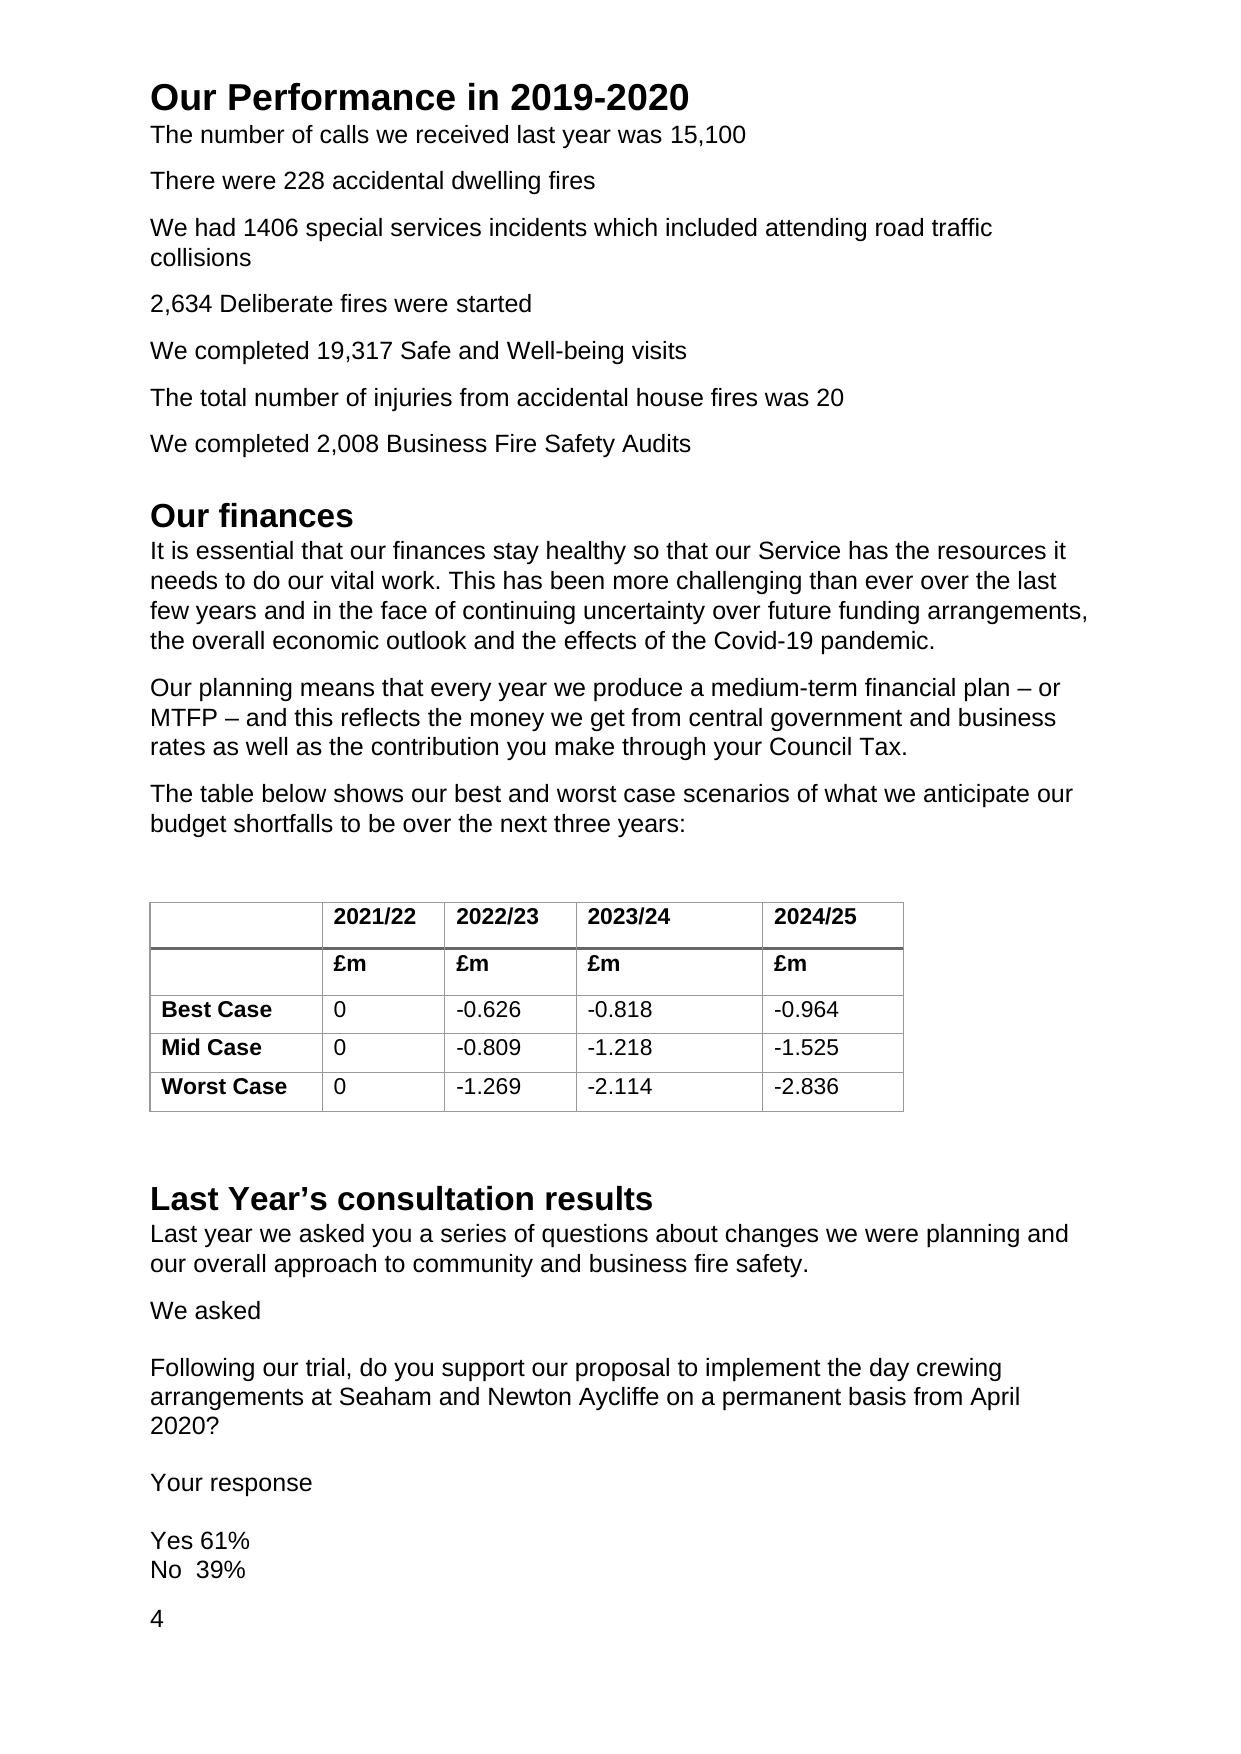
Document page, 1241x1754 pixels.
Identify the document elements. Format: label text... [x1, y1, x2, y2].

subtitle Our finances [150, 496, 1090, 535]
table_cell 0 [323, 1034, 444, 1072]
table_cell -2.836 [763, 1073, 903, 1111]
table_cell 0 [323, 996, 444, 1033]
table_cell £m [445, 950, 576, 994]
table_cell -1.218 [577, 1034, 762, 1072]
table_cell £m [577, 950, 762, 994]
text We completed 2,008 Business Fire Safety Audits [150, 429, 1090, 458]
table_cell -0.626 [445, 996, 576, 1033]
list Yes 61% [150, 1526, 1090, 1554]
text We had 1406 special services incidents which included attending road traffic collisions [150, 213, 1090, 272]
text The number of calls we received last year was 15,100 [150, 120, 1090, 148]
table_cell £m [763, 950, 903, 994]
text The table below shows our best and worst case scenarios of what we anticipate our budget shortfalls to be over the next three years: [150, 779, 1090, 838]
table_header 2024/25 [763, 903, 903, 947]
text There were 228 accidental dwelling fires [150, 166, 1090, 195]
table_cell -0.818 [577, 996, 762, 1033]
text Our planning means that every year we produce a medium-term financial plan – or MTFP – and this reflects the money we get from central government and business rates as well as the contribution you make through your Council Tax. [150, 673, 1090, 761]
table_cell Best Case [151, 996, 322, 1033]
text Following our trial, do you support our proposal to implement the day crewing arrangements at Seaham and Newton Aycliffe on a permanent basis from April 2020? [150, 1353, 1090, 1439]
text It is essential that our finances stay healthy so that our Service has the resources it needs to do our vital work. This has been more challenging than ever over the last few years and in the face of continuing uncertainty over future funding arrangements, the overall economic outlook and the effects of the Covid-19 pandemic. [150, 536, 1090, 655]
subtitle Last Year’s consultation results [150, 1179, 1090, 1218]
table_header [151, 903, 322, 947]
list No 39% [150, 1554, 1090, 1583]
list Your response [150, 1468, 1090, 1497]
text We asked [150, 1296, 1090, 1324]
table_cell Worst Case [151, 1073, 322, 1111]
table_cell £m [323, 950, 444, 994]
table_cell -0.809 [445, 1034, 576, 1072]
subtitle Our Performance in 2019-2020 [150, 75, 1090, 118]
text Last year we asked you a series of questions about changes we were planning and our overall approach to community and business fire safety. [150, 1219, 1090, 1278]
text 2,634 Deliberate fires were started [150, 289, 1090, 318]
table_cell -1.525 [763, 1034, 903, 1072]
table_cell [151, 950, 322, 994]
table_cell 0 [323, 1073, 444, 1111]
table_cell -0.964 [763, 996, 903, 1033]
table_cell Mid Case [151, 1034, 322, 1072]
text The total number of injuries from accidental house fires was 20 [150, 382, 1090, 411]
text We completed 19,317 Safe and Well-being visits [150, 336, 1090, 365]
table_header 2023/24 [577, 903, 762, 947]
table_cell -2.114 [577, 1073, 762, 1111]
table_header 2022/23 [445, 903, 576, 947]
table_cell -1.269 [445, 1073, 576, 1111]
table_header 2021/22 [323, 903, 444, 947]
